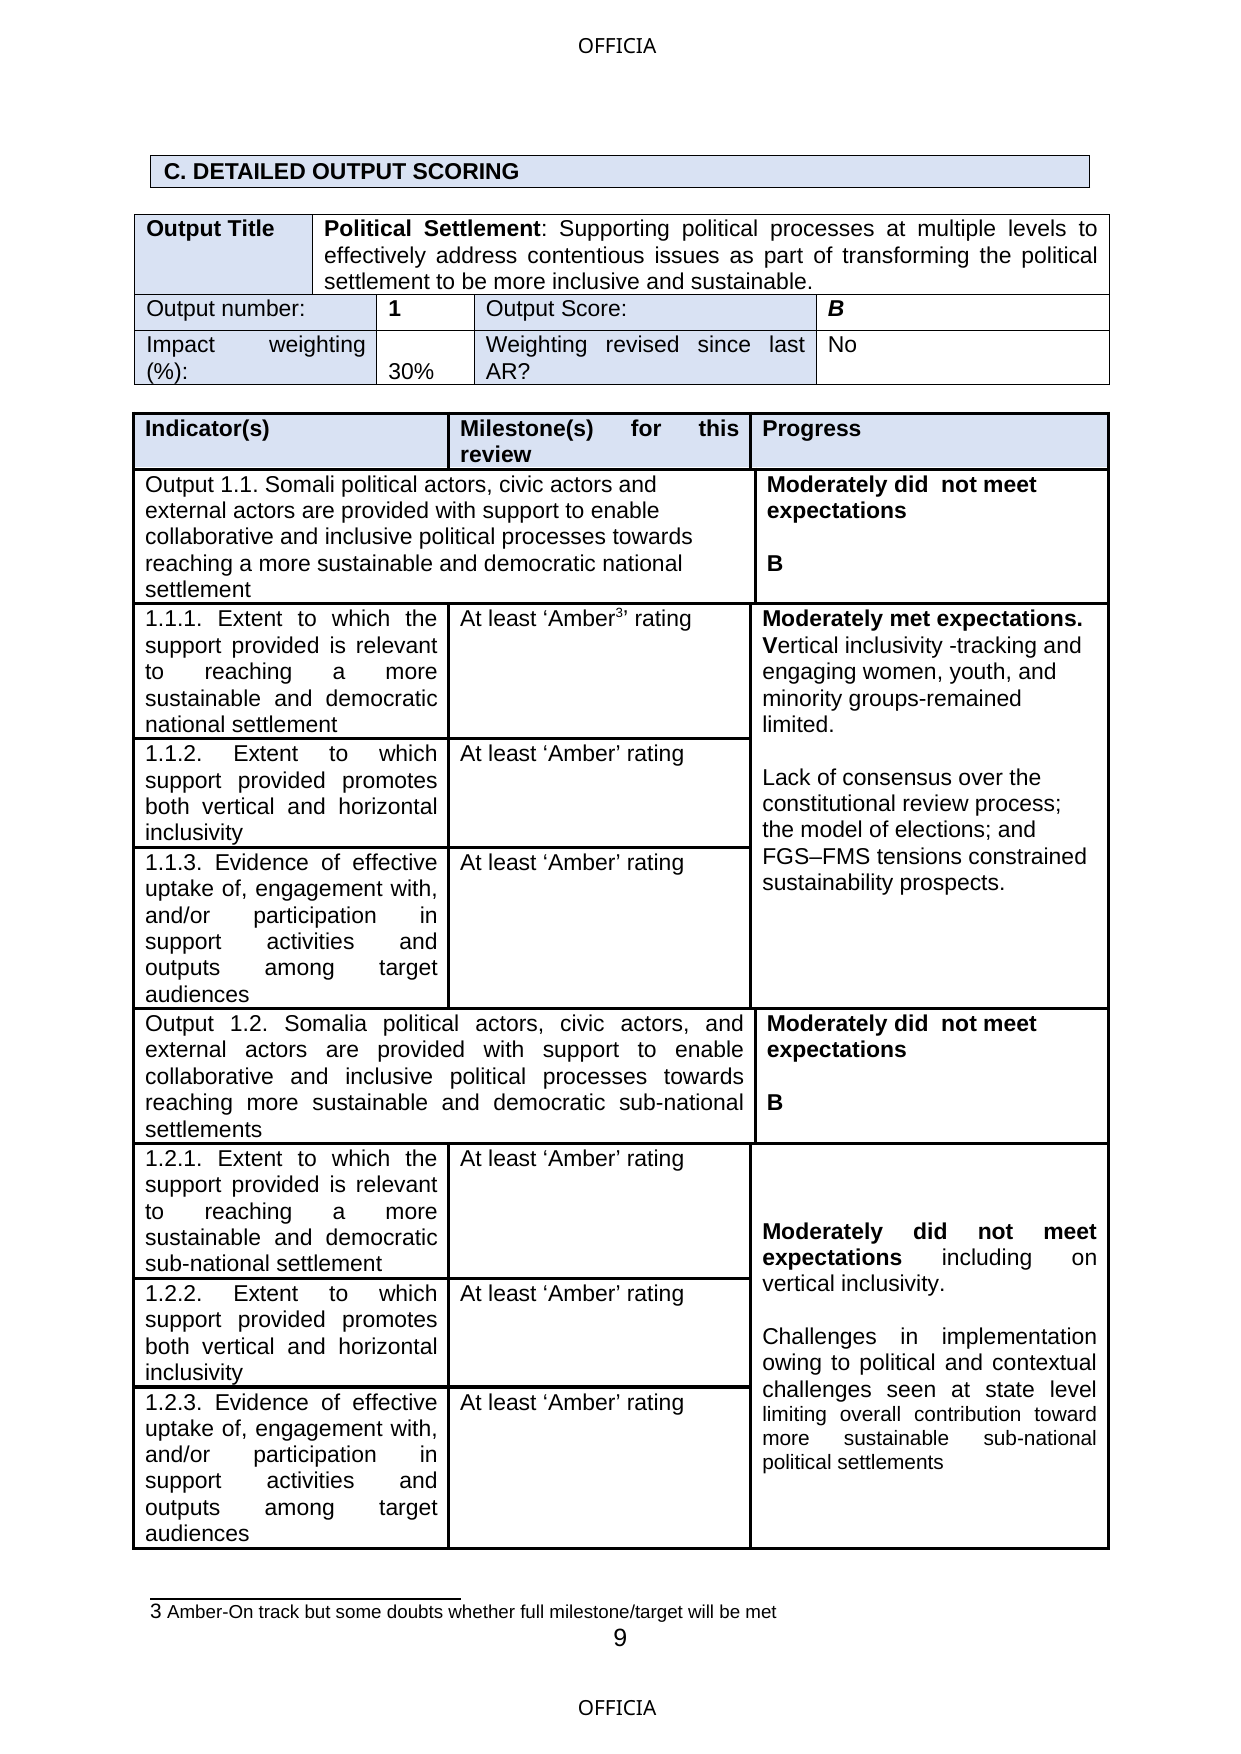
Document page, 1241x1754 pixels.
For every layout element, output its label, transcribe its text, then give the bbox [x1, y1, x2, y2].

table_cell At least ‘Amber’ rating [450, 605, 749, 737]
table_cell Output number: [135, 295, 376, 330]
table_cell 1.1.3. Evidence of effective uptake of, engagement with, and/or participation in support activities and outputs among target audiences [135, 849, 447, 1007]
table_cell At least ‘Amber’ rating [450, 740, 749, 846]
table_header Milestone(s) for this review [450, 415, 749, 467]
table_cell 1.2.2. Extent to which support provided promotes both vertical and horizontal inclusivity [135, 1280, 447, 1385]
table_cell Output 1.1. Somali political actors, civic actors and external actors are provided with support to enable collaborative and inclusive political processes towards reaching a more sustainable and democratic national settlement [135, 471, 754, 602]
table_cell At least ‘Amber’ rating [450, 849, 749, 1007]
table_cell Weighting revised since last AR? [475, 331, 816, 384]
table_header Output Title [135, 215, 312, 294]
table_cell Output Score: [475, 295, 816, 330]
table_header Progress [752, 415, 1107, 467]
table_cell 1.1.2. Extent to which support provided promotes both vertical and horizontal inclusivity [135, 740, 447, 846]
table_cell 1.2.1. Extent to which the support provided is relevant to reaching a more sustainable and democratic sub-national settlement [135, 1145, 447, 1277]
table_cell At least ‘Amber’ rating [450, 1145, 749, 1277]
table_cell Output 1.2. Somalia political actors, civic actors, and external actors are provided with support to enable collaborative and inclusive political processes towards reaching more sustainable and democratic sub-national settlements [135, 1010, 754, 1142]
table_cell Impact weighting (%): [135, 331, 376, 384]
table_cell Moderately did not meet expectations B [757, 471, 1107, 602]
table_cell No [817, 331, 1109, 384]
table_cell 1.2.3. Evidence of effective uptake of, engagement with, and/or participation in support activities and outputs among target audiences [135, 1389, 447, 1547]
table_cell B [817, 295, 1109, 330]
table_header Political Settlement: Supporting political processes at multiple levels to effectively address contentious issues as part of transforming the political settlement to be more inclusive and sustainable. [313, 215, 1109, 294]
table_cell 1 [377, 295, 474, 330]
table_header Indicator(s) [135, 415, 447, 467]
table_cell Moderately did not meet expectations including on vertical inclusivity. Challenges in implementation owing to political and contextual challenges seen at state level limiting overall contribution toward more sustainable sub-national political settlements [752, 1145, 1107, 1547]
table_cell 30% [377, 331, 474, 384]
subtitle C. DETAILED OUTPUT SCORING [151, 156, 1089, 187]
table_cell Moderately did not meet expectations B [757, 1010, 1107, 1142]
table_cell At least ‘Amber’ rating [450, 1389, 749, 1547]
table_cell At least ‘Amber’ rating [450, 1280, 749, 1385]
table_cell Moderately met expectations. Vertical inclusivity -tracking and engaging women, youth, and minority groups-remained limited. Lack of consensus over the constitutional review process; the model of elections; and FGS–FMS tensions constrained sustainability prospects. [752, 605, 1107, 1007]
table_cell 1.1.1. Extent to which the support provided is relevant to reaching a more sustainable and democratic national settlement [135, 605, 447, 737]
